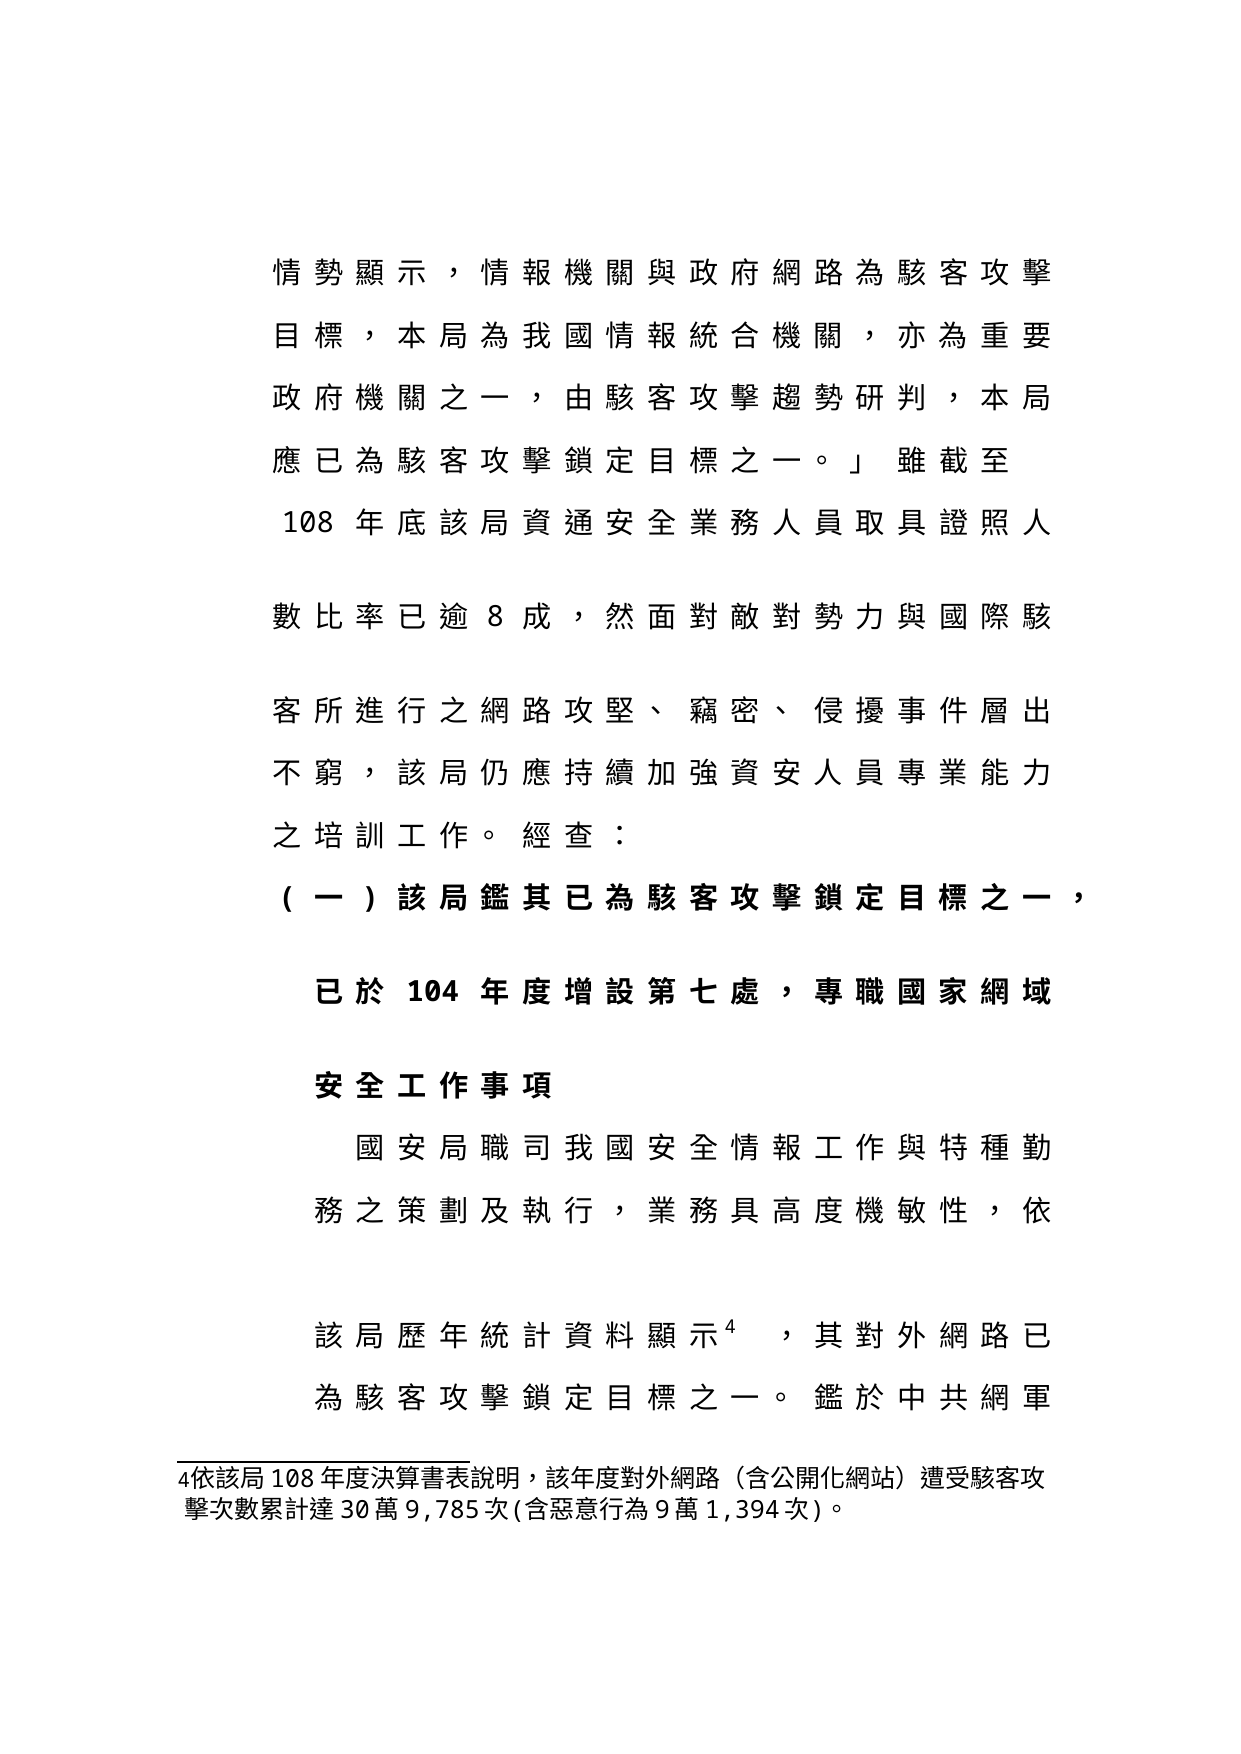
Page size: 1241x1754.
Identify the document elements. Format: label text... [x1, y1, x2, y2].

text 依該局108年度決算書表說明，該年度對外網路（含公開化網站）遭受駭客攻擊次數累計達30萬9,785次(含惡意行為9萬1,394次)。 [177, 1462, 1063, 1525]
text (一)該局鑑其已為駭客攻擊鎖定目標之一，已於104年度增設第七處，專職國家網域安全工作事項 [242, 854, 1058, 1104]
text 國安局職司我國安全情報工作與特種勤務之策劃及執行，業務具高度機敏性，依該局歷年統計資料顯示，其對外網路已為駭客攻擊鎖定目標之一。鑑於中共網軍 [271, 1104, 1058, 1417]
text 情勢顯示，情報機關與政府網路為駭客攻擊目標，本局為我國情報統合機關，亦為重要政府機關之一，由駭客攻擊趨勢研判，本局應已為駭客攻擊鎖定目標之一。」雖截至108年底該局資通安全業務人員取具證照人數比率已逾8成，然面對敵對勢力與國際駭客所進行之網路攻堅、竊密、侵擾事件層出不窮，該局仍應持續加強資安人員專業能力之培訓工作。經查： [242, 229, 1058, 854]
